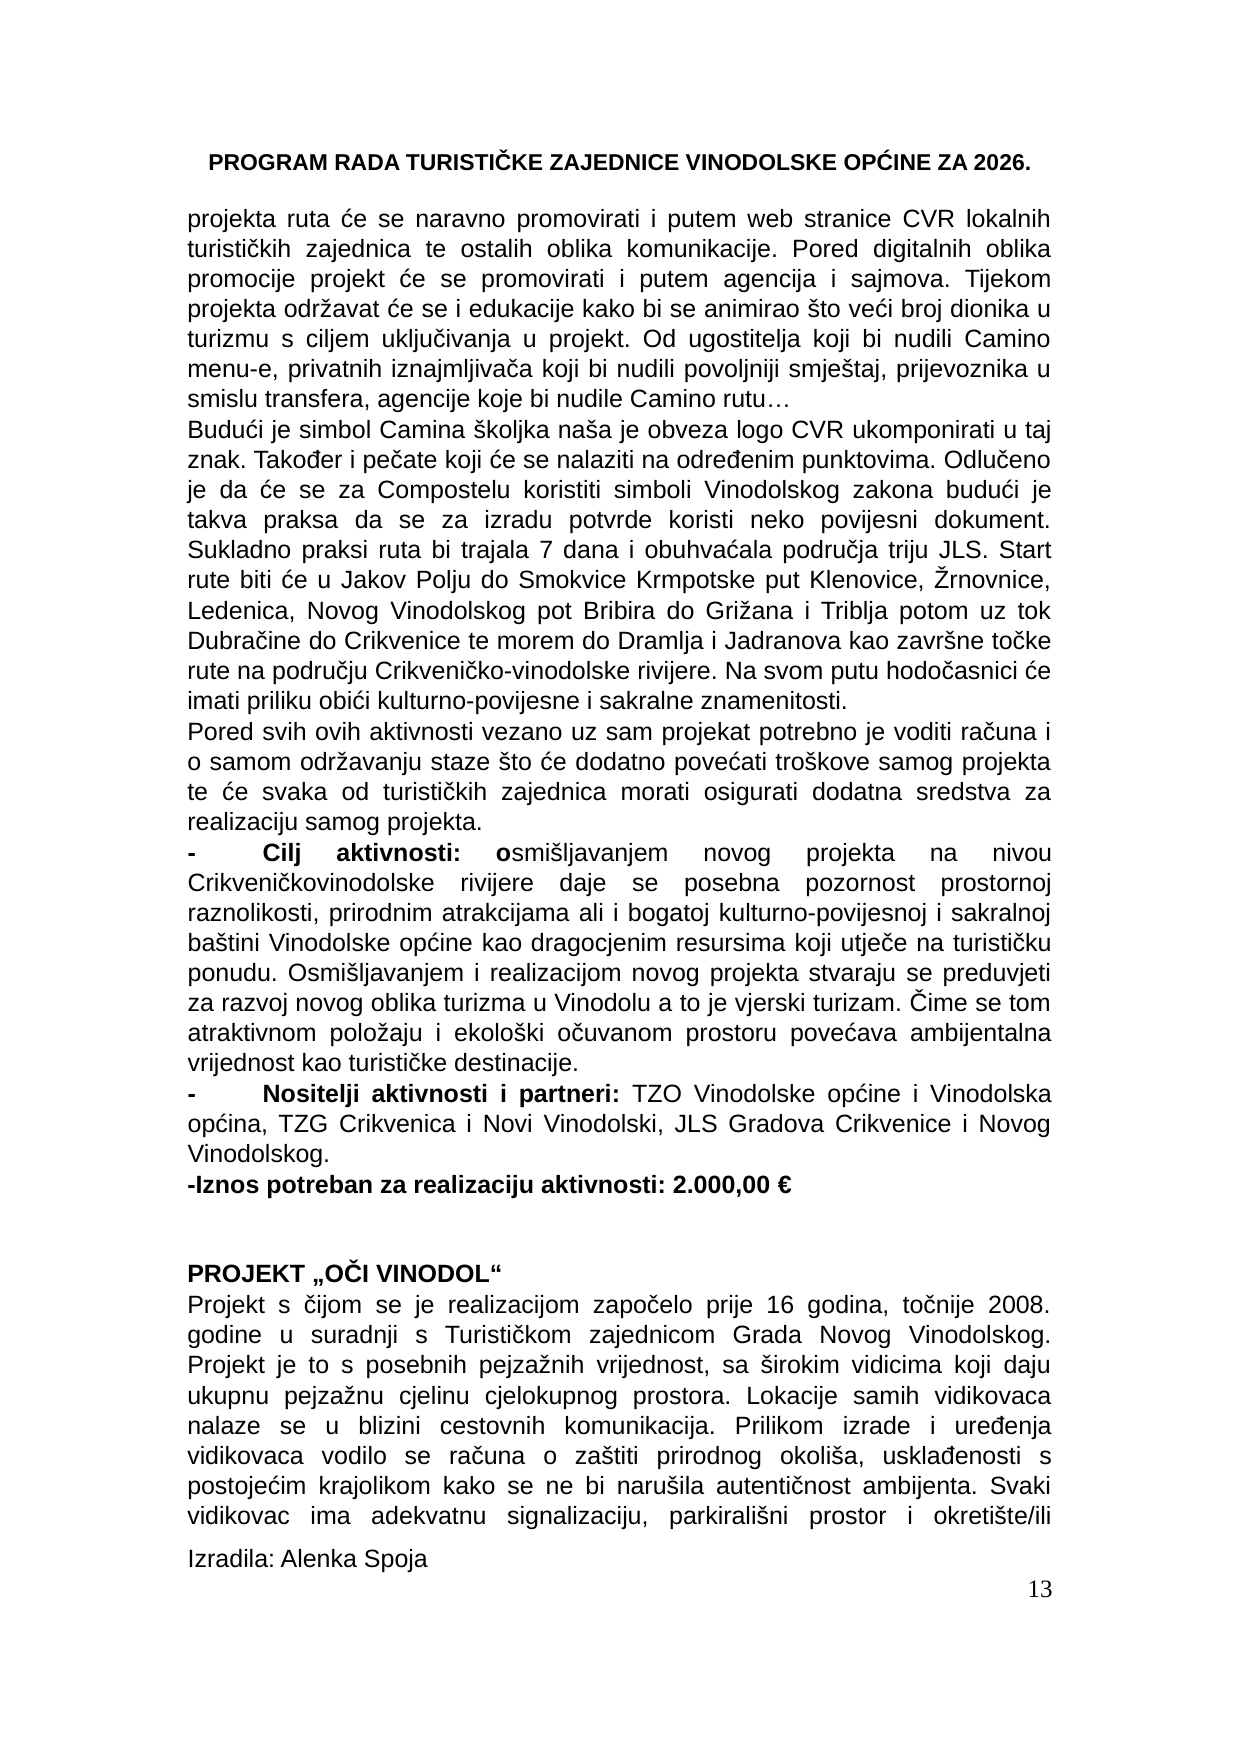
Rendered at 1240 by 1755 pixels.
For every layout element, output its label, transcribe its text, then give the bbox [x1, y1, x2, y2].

text Pored svih ovih aktivnosti vezano uz sam projekat potrebno je voditi računa i o samom održavanju staze što će dodatno povećati troškove samog projekta te će svaka od turističkih zajednica morati osigurati dodatna sredstva za realizaciju samog projekta. [187, 717, 1053, 836]
text -Iznos potreban za realizaciju aktivnosti: 2.000,00 € [187, 1170, 1053, 1198]
text Projekt s čijom se je realizacijom započelo prije 16 godina, točnije 2008. godine u suradnji s Turističkom zajednicom Grada Novog Vinodolskog. Projekt je to s posebnih pejzažnih vrijednost, sa širokim vidicima koji daju ukupnu pejzažnu cjelinu cjelokupnog prostora. Lokacije samih vidikovaca nalaze se u blizini cestovnih komunikacija. Prilikom izrade i uređenja vidikovaca vodilo se računa o zaštiti prirodnog okoliša, usklađenosti s postojećim krajolikom kako se ne bi narušila autentičnost ambijenta. Svaki vidikovac ima adekvatnu signalizaciju, parkirališni prostor i okretište/ili [187, 1290, 1053, 1530]
text Budući je simbol Camina školjka naša je obveza logo CVR ukomponirati u taj znak. Također i pečate koji će se nalaziti na određenim punktovima. Odlučeno je da će se za Compostelu koristiti simboli Vinodolskog zakona budući je takva praksa da se za izradu potvrde koristi neko povijesni dokument. Sukladno praksi ruta bi trajala 7 dana i obuhvaćala područja triju JLS. Start rute biti će u Jakov Polju do Smokvice Krmpotske put Klenovice, Žrnovnice, Ledenica, Novog Vinodolskog pot Bribira do Grižana i Triblja potom uz tok Dubračine do Crikvenice te morem do Dramlja i Jadranova kao završne točke rute na području Crikveničko-vinodolske rivijere. Na svom putu hodočasnici će imati priliku obići kulturno-povijesne i sakralne znamenitosti. [187, 415, 1053, 715]
text PROJEKT „OČI VINODOL“ [187, 1259, 1053, 1288]
text projekta ruta će se naravno promovirati i putem web stranice CVR lokalnih turističkih zajednica te ostalih oblika komunikacije. Pored digitalnih oblika promocije projekt će se promovirati i putem agencija i sajmova. Tijekom projekta održavat će se i edukacije kako bi se animirao što veći broj dionika u turizmu s ciljem uključivanja u projekt. Od ugostitelja koji bi nudili Camino menu-e, privatnih iznajmljivača koji bi nudili povoljniji smještaj, prijevoznika u smislu transfera, agencije koje bi nudile Camino rutu… [187, 204, 1053, 413]
list Cilj aktivnosti: osmišljavanjem novog projekta na nivou Crikveničkovinodolske rivijere daje se posebna pozornost prostornoj raznolikosti, prirodnim atrakcijama ali i bogatoj kulturno-povijesnoj i sakralnoj baštini Vinodolske općine kao dragocjenim resursima koji utječe na turističku ponudu. Osmišljavanjem i realizacijom novog projekta stvaraju se preduvjeti za razvoj novog oblika turizma u Vinodolu a to je vjerski turizam. Čime se tom atraktivnom položaju i ekološki očuvanom prostoru povećava ambijentalna vrijednost kao turističke destinacije. [187, 837, 1053, 1077]
list Nositelji aktivnosti i partneri: TZO Vinodolske općine i Vinodolska općina, TZG Crikvenica i Novi Vinodolski, JLS Gradova Crikvenice i Novog Vinodolskog. [187, 1079, 1053, 1168]
